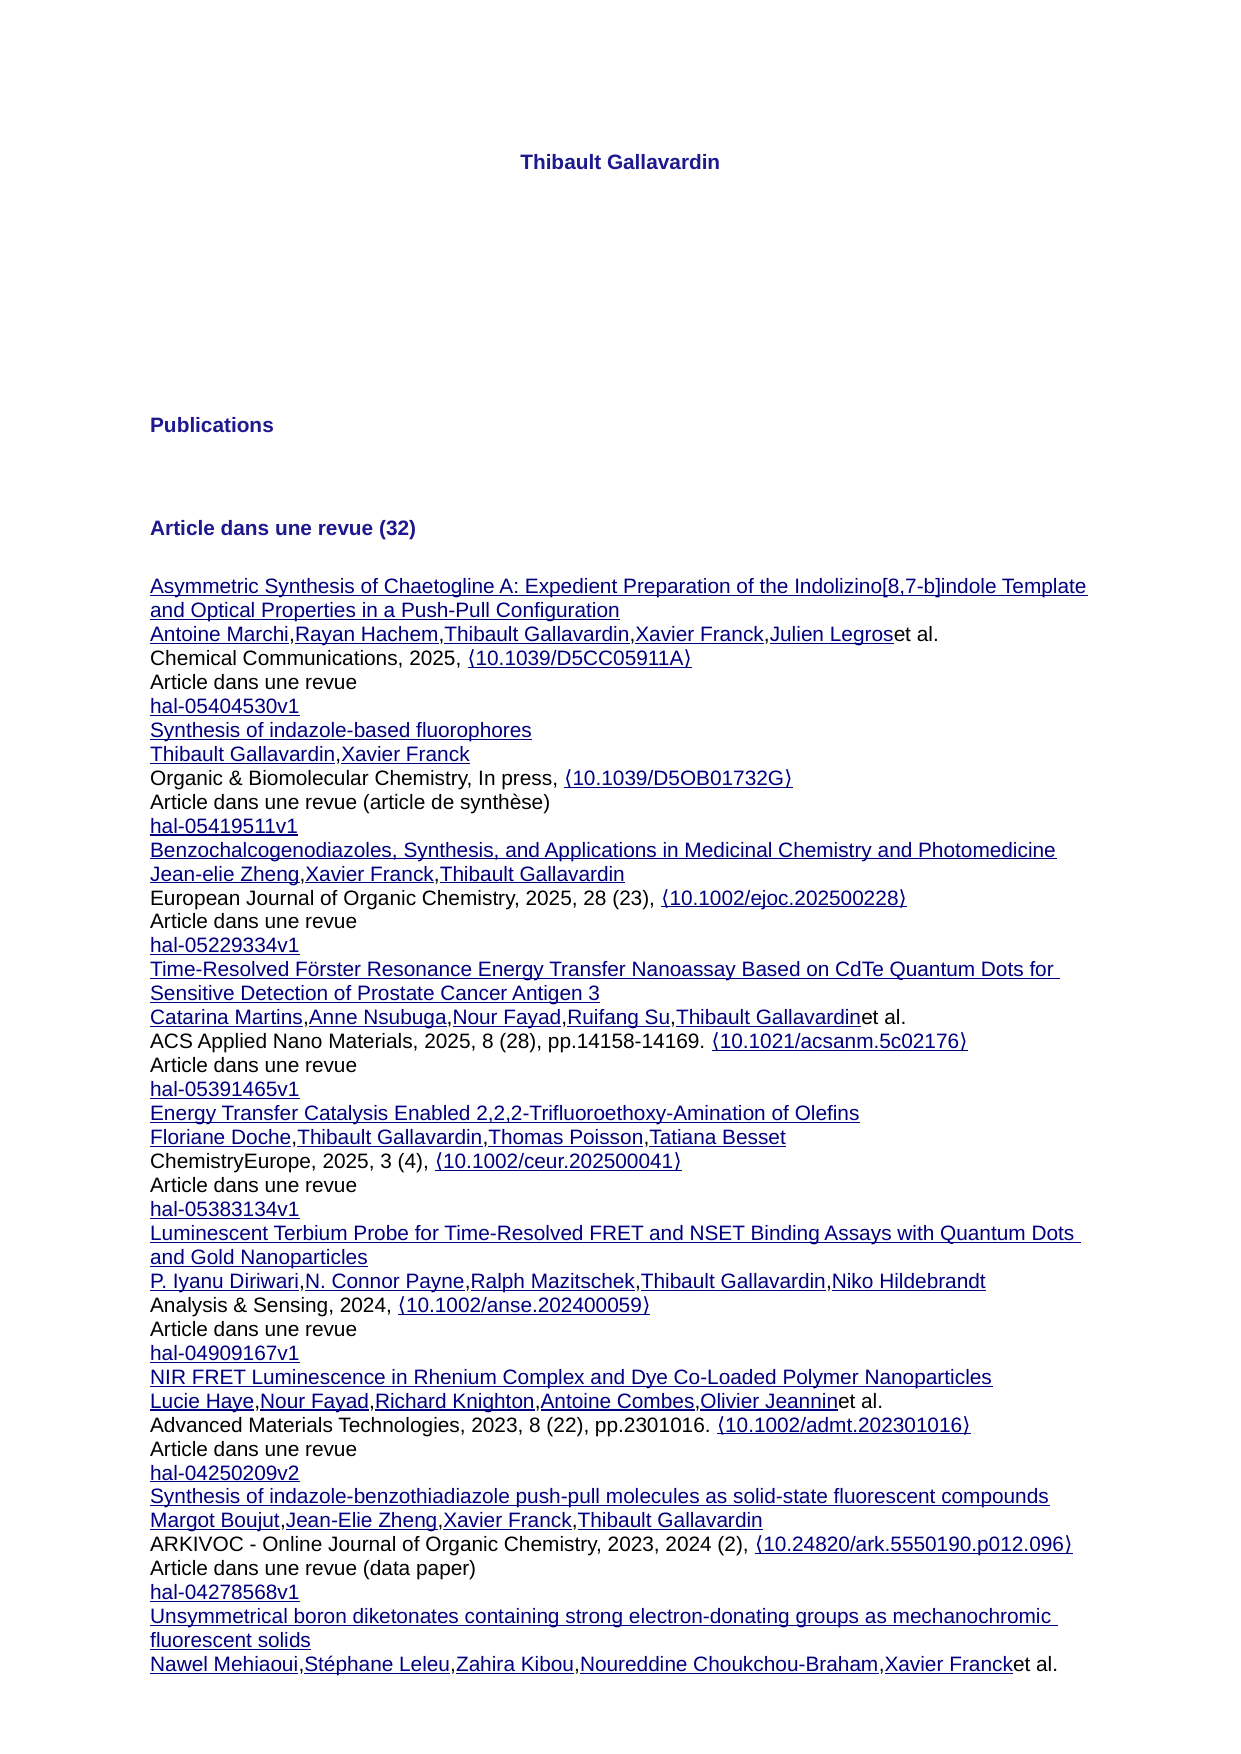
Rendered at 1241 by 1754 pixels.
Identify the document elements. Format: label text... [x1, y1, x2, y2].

subtitle Publications [150, 412, 1090, 436]
subtitle Article dans une revue (32) [150, 516, 1090, 539]
table_header Asymmetric Synthesis of Chaetogline A: Expedient Preparation of the Indolizino[8,7-b]indole Template and Optical Properties in a Push-Pull Configuration Antoine Marchi,Rayan Hachem,Thibault Gallavardin,Xavier Franck,Julien Legroset al. Chemical Communications, 2025, ⟨10.1039/D5CC05911A⟩ Article dans une revue hal-05404530v1 [150, 574, 1090, 718]
table_cell Synthesis of indazole-based fluorophores Thibault Gallavardin,Xavier Franck Organic & Biomolecular Chemistry, In press, ⟨10.1039/D5OB01732G⟩ Article dans une revue (article de synthèse) hal-05419511v1 [150, 718, 1090, 837]
table_cell Time-Resolved Förster Resonance Energy Transfer Nanoassay Based on CdTe Quantum Dots for Sensitive Detection of Prostate Cancer Antigen 3 Catarina Martins,Anne Nsubuga,Nour Fayad,Ruifang Su,Thibault Gallavardinet al. ACS Applied Nano Materials, 2025, 8 (28), pp.14158-14169. ⟨10.1021/acsanm.5c02176⟩ Article dans une revue hal-05391465v1 [150, 957, 1090, 1101]
table_cell NIR FRET Luminescence in Rhenium Complex and Dye Co‐Loaded Polymer Nanoparticles Lucie Haye,Nour Fayad,Richard Knighton,Antoine Combes,Olivier Jeanninet al. Advanced Materials Technologies, 2023, 8 (22), pp.2301016. ⟨10.1002/admt.202301016⟩ Article dans une revue hal-04250209v2 [150, 1365, 1090, 1484]
table_cell Benzochalcogenodiazoles, Synthesis, and Applications in Medicinal Chemistry and Photomedicine Jean‐elie Zheng,Xavier Franck,Thibault Gallavardin European Journal of Organic Chemistry, 2025, 28 (23), ⟨10.1002/ejoc.202500228⟩ Article dans une revue hal-05229334v1 [150, 838, 1090, 957]
table_cell Synthesis of indazole-benzothiadiazole push-pull molecules as solid-state fluorescent compounds Margot Boujut,Jean-Elie Zheng,Xavier Franck,Thibault Gallavardin ARKIVOC - Online Journal of Organic Chemistry, 2023, 2024 (2), ⟨10.24820/ark.5550190.p012.096⟩ Article dans une revue (data paper) hal-04278568v1 [150, 1484, 1090, 1604]
table_cell Energy Transfer Catalysis Enabled 2,2,2‐Trifluoroethoxy‐Amination of Olefins Floriane Doche,Thibault Gallavardin,Thomas Poisson,Tatiana Besset ChemistryEurope, 2025, 3 (4), ⟨10.1002/ceur.202500041⟩ Article dans une revue hal-05383134v1 [150, 1101, 1090, 1221]
table_cell Unsymmetrical boron diketonates containing strong electron-donating groups as mechanochromic fluorescent solids Nawel Mehiaoui,Stéphane Leleu,Zahira Kibou,Noureddine Choukchou-Braham,Xavier Francket al. [150, 1604, 1090, 1676]
subtitle Thibault Gallavardin [150, 150, 1090, 174]
table_cell Luminescent Terbium Probe for Time‐Resolved FRET and NSET Binding Assays with Quantum Dots and Gold Nanoparticles P. Iyanu Diriwari,N. Connor Payne,Ralph Mazitschek,Thibault Gallavardin,Niko Hildebrandt Analysis & Sensing, 2024, ⟨10.1002/anse.202400059⟩ Article dans une revue hal-04909167v1 [150, 1221, 1090, 1364]
